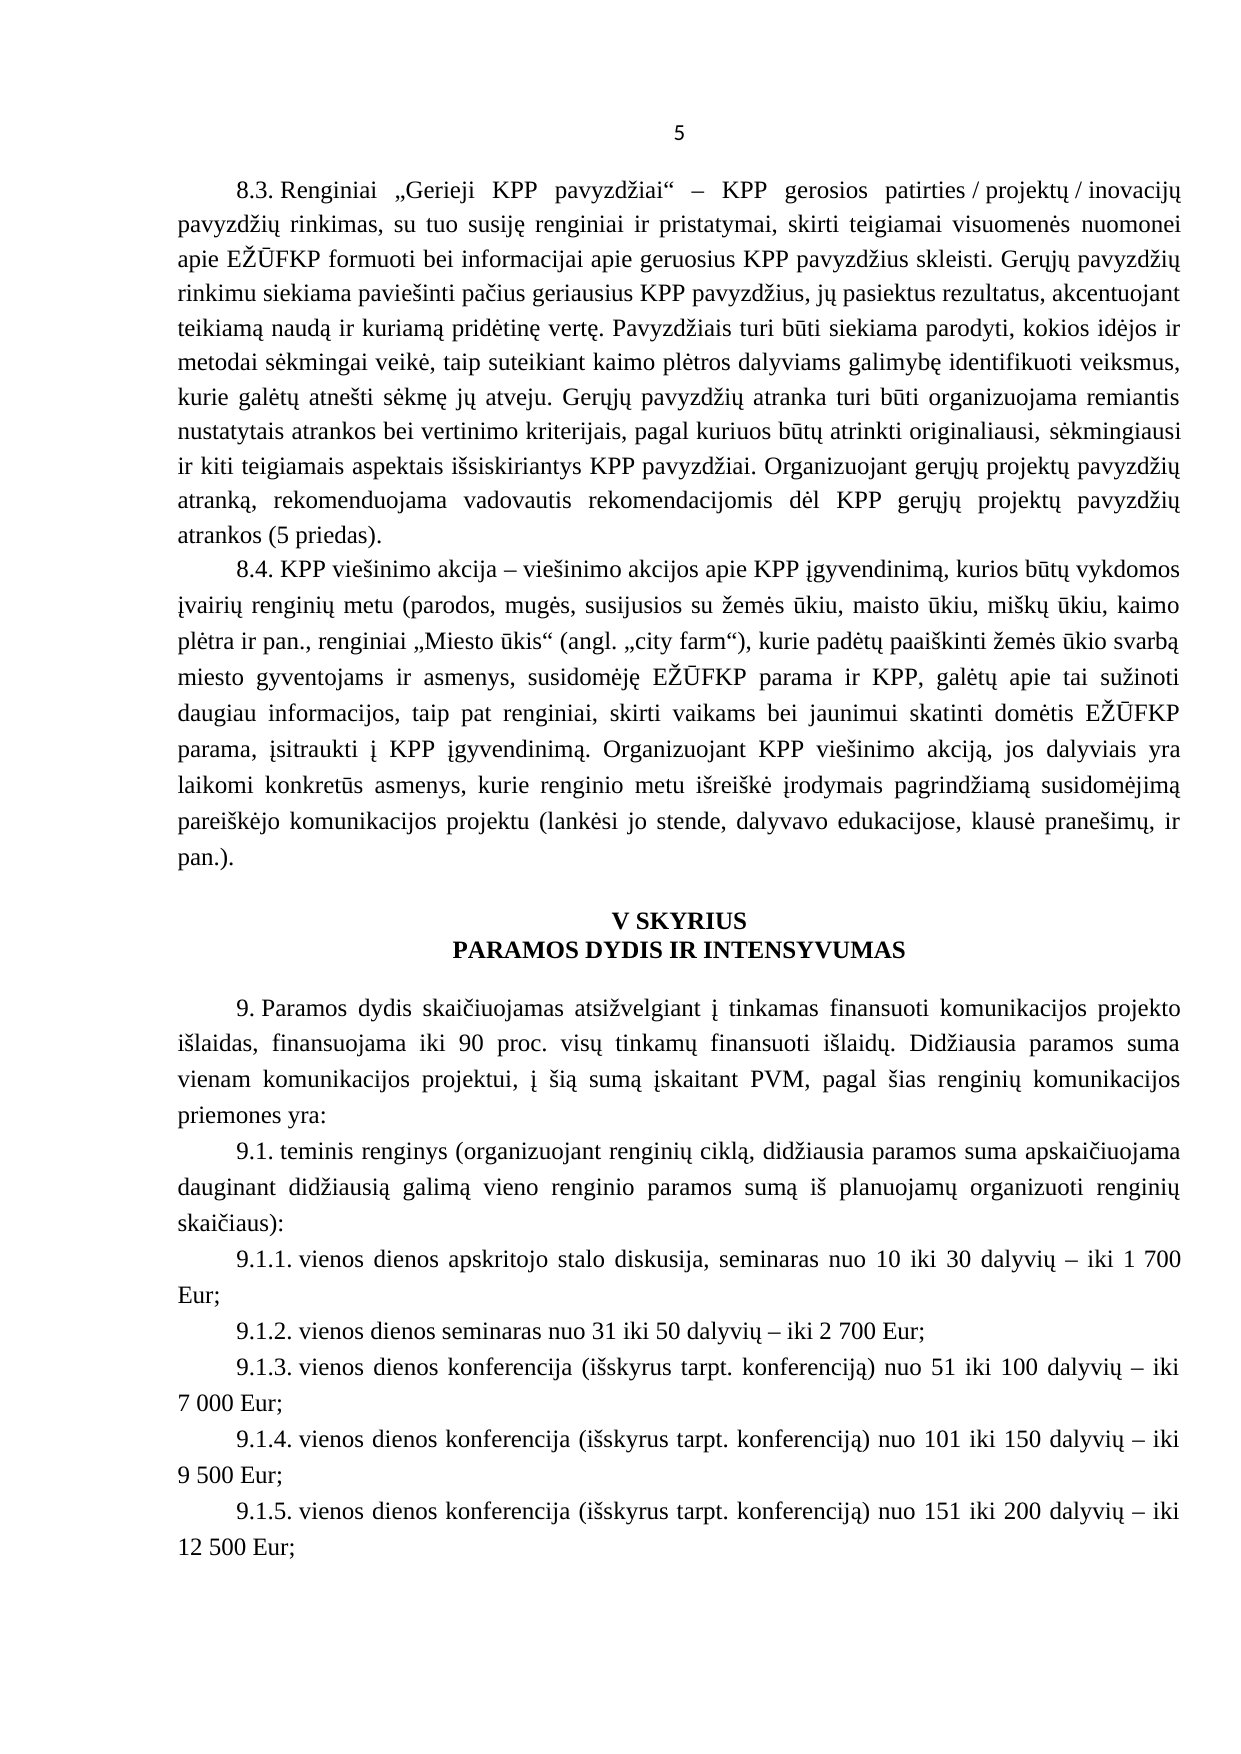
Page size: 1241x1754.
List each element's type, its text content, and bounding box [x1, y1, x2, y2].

text 9.1.2. vienos dienos seminaras nuo 31 iki 50 dalyvių – iki 2 700 Eur; [177, 1316, 1181, 1345]
text 9.1.4. vienos dienos konferencija (išskyrus tarpt. konferenciją) nuo 101 iki 150 dalyvių – iki 9 500 Eur; [177, 1424, 1181, 1488]
text 9. Paramos dydis skaičiuojamas atsižvelgiant į tinkamas finansuoti komunikacijos projekto išlaidas, finansuojama iki 90 proc. visų tinkamų finansuoti išlaidų. Didžiausia paramos suma vienam komunikacijos projektui, į šią sumą įskaitant PVM, pagal šias renginių komunikacijos priemones yra: [177, 993, 1181, 1129]
text 8.4. KPP viešinimo akcija – viešinimo akcijos apie KPP įgyvendinimą, kurios būtų vykdomos įvairių renginių metu (parodos, mugės, susijusios su žemės ūkiu, maisto ūkiu, miškų ūkiu, kaimo plėtra ir pan., renginiai „Miesto ūkis“ (angl. „city farm“), kurie padėtų paaiškinti žemės ūkio svarbą miesto gyventojams ir asmenys, susidomėję EŽŪFKP parama ir KPP, galėtų apie tai sužinoti daugiau informacijos, taip pat renginiai, skirti vaikams bei jaunimui skatinti domėtis EŽŪFKP parama, įsitraukti į KPP įgyvendinimą. Organizuojant KPP viešinimo akciją, jos dalyviais yra laikomi konkretūs asmenys, kurie renginio metu išreiškė įrodymais pagrindžiamą susidomėjimą pareiškėjo komunikacijos projektu (lankėsi jo stende, dalyvavo edukacijose, klausė pranešimų, ir pan.). [177, 554, 1181, 870]
text 9.1.5. vienos dienos konferencija (išskyrus tarpt. konferenciją) nuo 151 iki 200 dalyvių – iki 12 500 Eur; [177, 1496, 1181, 1560]
text 8.3. Renginiai „Gerieji KPP pavyzdžiai“ – KPP gerosios patirties / projektų / inovacijų pavyzdžių rinkimas, su tuo susiję renginiai ir pristatymai, skirti teigiamai visuomenės nuomonei apie EŽŪFKP formuoti bei informacijai apie geruosius KPP pavyzdžius skleisti. Gerųjų pavyzdžių rinkimu siekiama paviešinti pačius geriausius KPP pavyzdžius, jų pasiektus rezultatus, akcentuojant teikiamą naudą ir kuriamą pridėtinę vertę. Pavyzdžiais turi būti siekiama parodyti, kokios idėjos ir metodai sėkmingai veikė, taip suteikiant kaimo plėtros dalyviams galimybę identifikuoti veiksmus, kurie galėtų atnešti sėkmę jų atveju. Gerųjų pavyzdžių atranka turi būti organizuojama remiantis nustatytais atrankos bei vertinimo kriterijais, pagal kuriuos būtų atrinkti originaliausi, sėkmingiausi ir kiti teigiamais aspektais išsiskiriantys KPP pavyzdžiai. Organizuojant gerųjų projektų pavyzdžių atranką, rekomenduojama vadovautis rekomendacijomis dėl KPP gerųjų projektų pavyzdžių atrankos (5 priedas). [177, 175, 1181, 548]
text V SKYRIUS [177, 906, 1181, 935]
text 9.1. teminis renginys (organizuojant renginių ciklą, didžiausia paramos suma apskaičiuojama dauginant didžiausią galimą vieno renginio paramos sumą iš planuojamų organizuoti renginių skaičiaus): [177, 1136, 1181, 1237]
text PARAMOS DYDIS IR INTENSYVUMAS [177, 935, 1181, 964]
text 9.1.3. vienos dienos konferencija (išskyrus tarpt. konferenciją) nuo 51 iki 100 dalyvių – iki 7 000 Eur; [177, 1352, 1181, 1417]
text 9.1.1. vienos dienos apskritojo stalo diskusija, seminaras nuo 10 iki 30 dalyvių – iki 1 700 Eur; [177, 1244, 1181, 1309]
